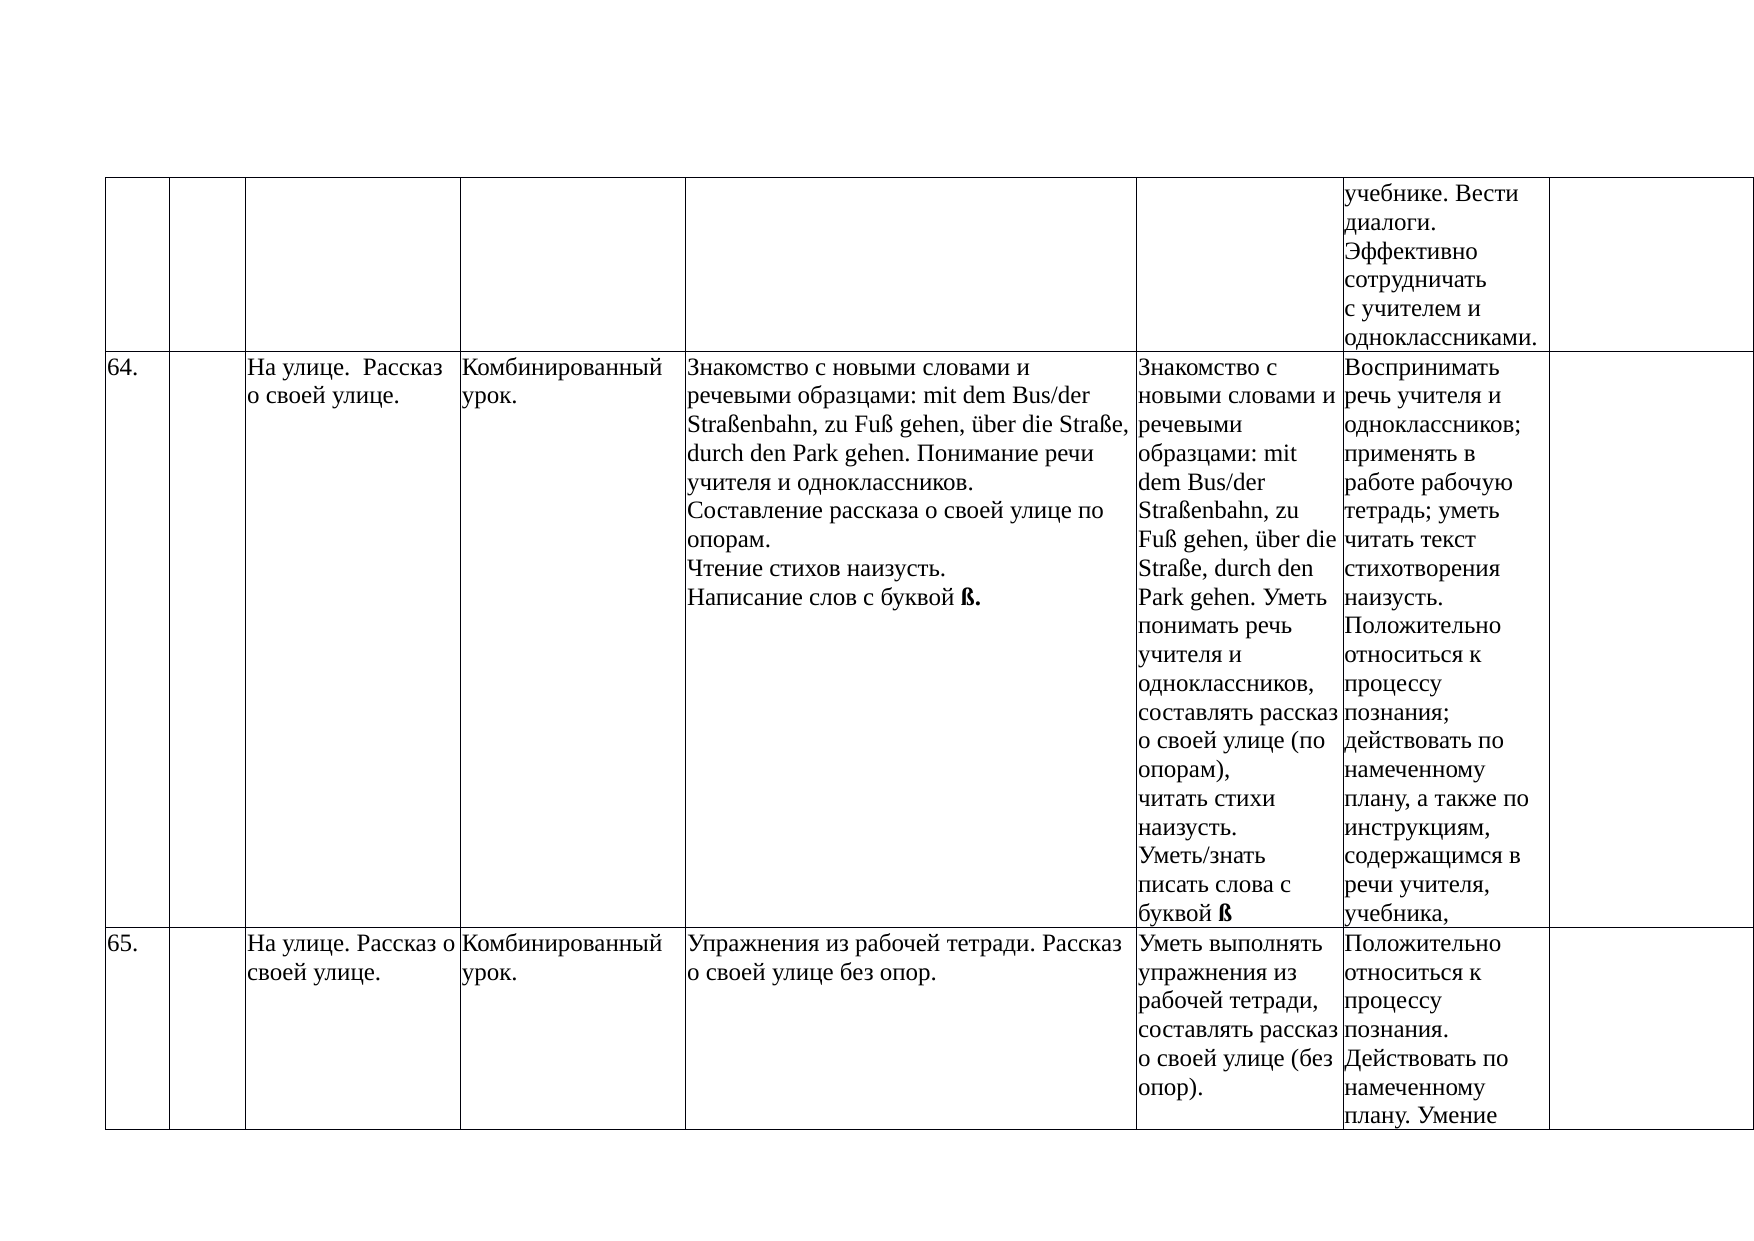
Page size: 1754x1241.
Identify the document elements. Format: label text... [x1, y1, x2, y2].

table_cell 64. [106, 352, 169, 927]
table_cell [1137, 178, 1343, 351]
table_cell [170, 178, 245, 351]
table_cell [106, 178, 169, 351]
table_cell На улице. Рассказ о своей улице. [246, 928, 460, 1129]
table_cell Воспринимать речь учителя и одноклассников; применять в работе рабочую тетрадь; уметь читать текст стихотворения наизусть. Положительно относиться к процессу познания; действовать по намеченному плану, а также по инструкциям, содержащимся в речи учителя, учебника, [1344, 352, 1549, 927]
table_cell [1550, 928, 1753, 1129]
table_cell [246, 178, 460, 351]
table_cell Знакомство с новыми словами и речевыми образцами: mit dem Bus/der Straßenbahn, zu Fuß gehen, über die Straße, durch den Park gehen. Понимание речи учителя и одноклассников. Составление рассказа о своей улице по опорам. Чтение стихов наизусть. Написание слов с буквой ß. [686, 352, 1136, 927]
table_cell 65. [106, 928, 169, 1129]
table_cell Комбинированный урок. [461, 928, 685, 1129]
table_cell Знакомство с новыми словами и речевыми образцами: mit dem Bus/der Straßenbahn, zu Fuß gehen, über die Straße, durch den Park gehen. Уметь понимать речь учителя и одноклассников, составлять рассказ о своей улице (по опорам), читать стихи наизусть. Уметь/знать писать слова с буквой ß [1137, 352, 1343, 927]
table_cell учебнике. Вести диалоги. Эффективно сотрудничать с учителем и одноклассниками. [1344, 178, 1549, 351]
table_cell Комбинированный урок. [461, 352, 685, 927]
table_cell [461, 178, 685, 351]
table_cell [686, 178, 1136, 351]
table_cell Положительно относиться к процессу познания. Действовать по намеченному плану. Умение [1344, 928, 1549, 1129]
table_cell Упражнения из рабочей тетради. Рассказ о своей улице без опор. [686, 928, 1136, 1129]
table_cell [1550, 352, 1753, 927]
table_cell На улице. Рассказ о своей улице. [246, 352, 460, 927]
table_cell [170, 928, 245, 1129]
table_cell Уметь выполнять упражнения из рабочей тетради, составлять рассказ о своей улице (без опор). [1137, 928, 1343, 1129]
table_cell [1550, 178, 1753, 351]
table_cell [170, 352, 245, 927]
